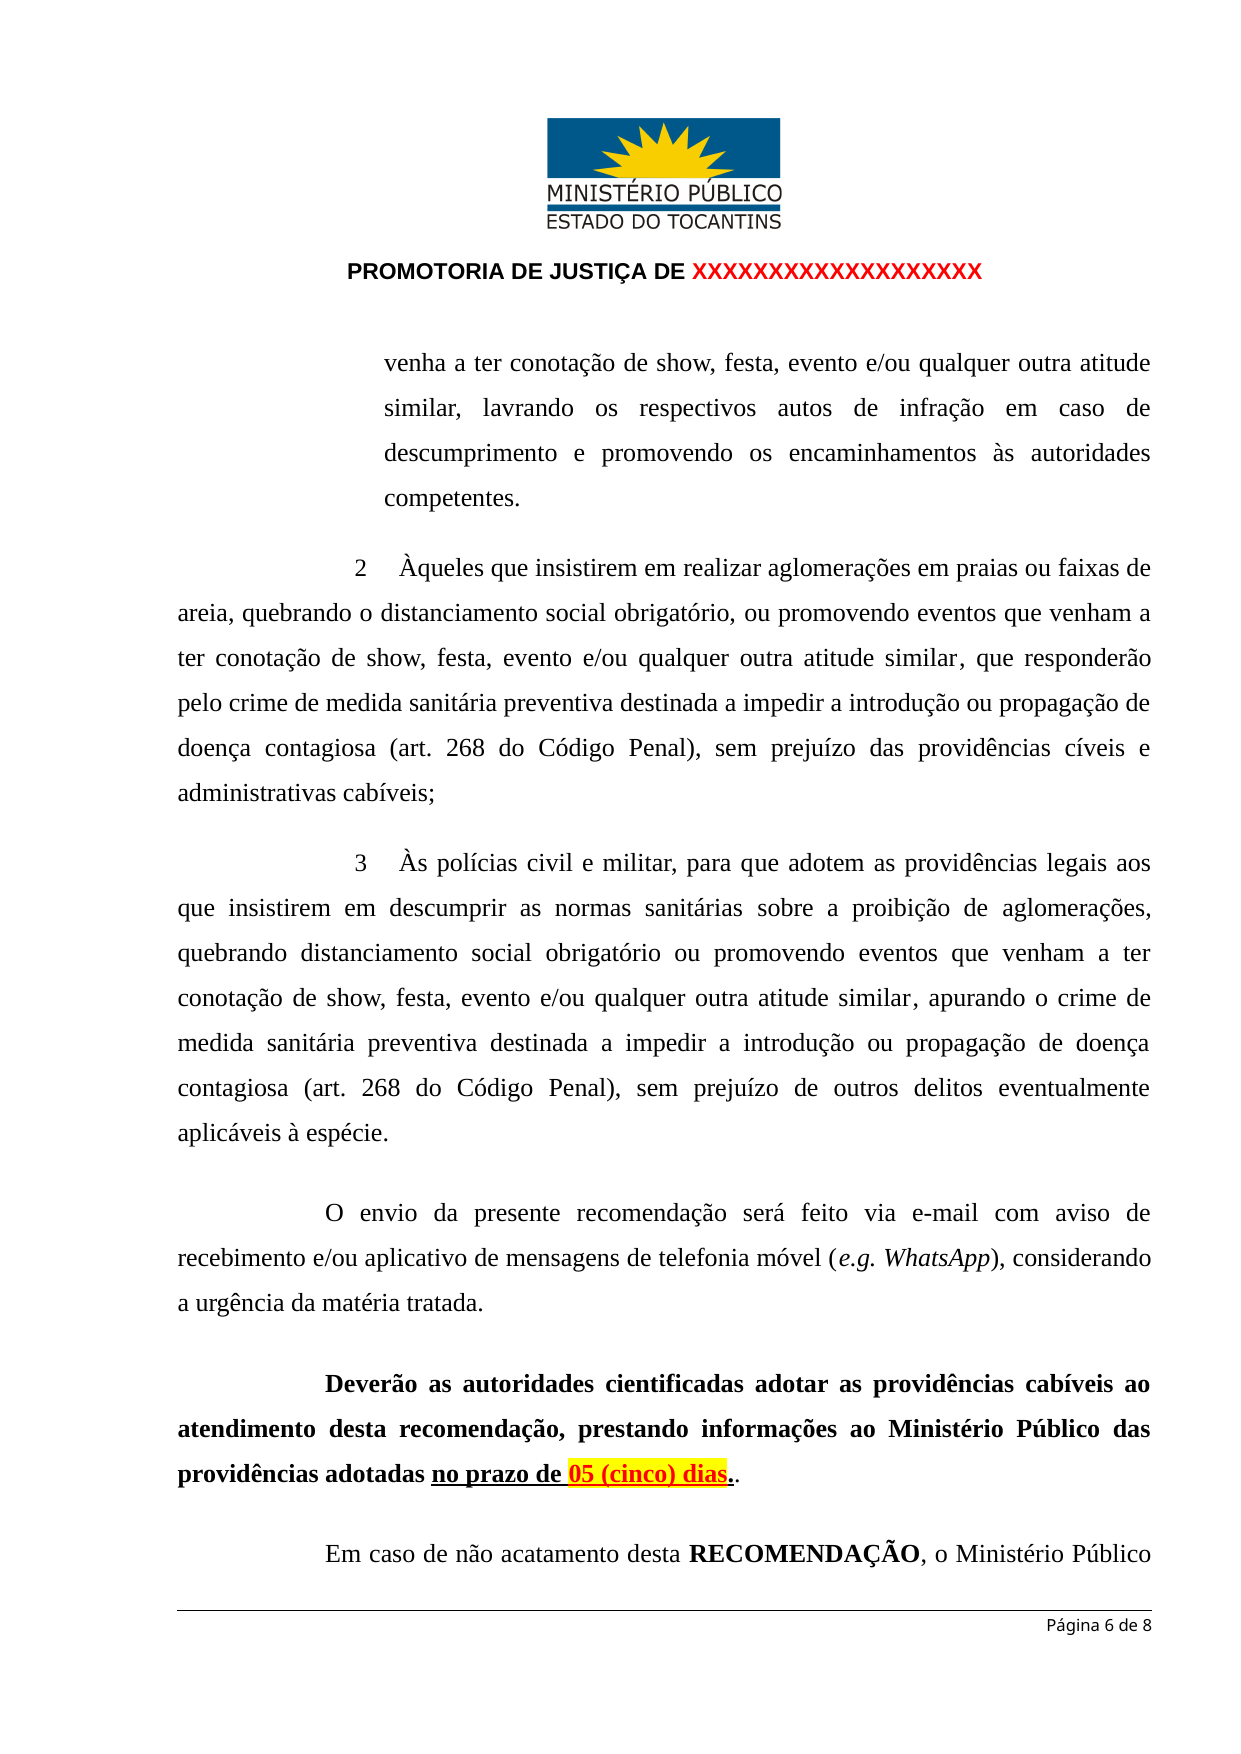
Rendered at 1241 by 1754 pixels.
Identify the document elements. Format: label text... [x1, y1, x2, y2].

text Em caso de não acatamento desta RECOMENDAÇÃO, o Ministério Público [177, 1538, 1152, 1568]
list venha a ter conotação de show, festa, evento e/ou qualquer outra atitude similar, lavrando os respectivos autos de infração em caso de descumprimento e promovendo os encaminhamentos às autoridades competentes. [354, 347, 1152, 512]
text Deverão as autoridades cientificadas adotar as providências cabíveis ao atendimento desta recomendação, prestando informações ao Ministério Público das providências adotadas no prazo de 05 (cinco) dias.. [177, 1368, 1152, 1488]
list Às polícias civil e militar, para que adotem as providências legais aos que insistirem em descumprir as normas sanitárias sobre a proibição de aglomerações, quebrando distanciamento social obrigatório ou promovendo eventos que venham a ter conotação de show, festa, evento e/ou qualquer outra atitude similar, apurando o crime de medida sanitária preventiva destinada a impedir a introdução ou propagação de doença contagiosa (art. 268 do Código Penal), sem prejuízo de outros delitos eventualmente aplicáveis à espécie. [177, 847, 1152, 1147]
text O envio da presente recomendação será feito via e-mail com aviso de recebimento e/ou aplicativo de mensagens de telefonia móvel (e.g. WhatsApp), considerando a urgência da matéria tratada. [177, 1197, 1152, 1317]
picture [547, 118, 782, 229]
list Àqueles que insistirem em realizar aglomerações em praias ou faixas de areia, quebrando o distanciamento social obrigatório, ou promovendo eventos que venham a ter conotação de show, festa, evento e/ou qualquer outra atitude similar, que responderão pelo crime de medida sanitária preventiva destinada a impedir a introdução ou propagação de doença contagiosa (art. 268 do Código Penal), sem prejuízo das providências cíveis e administrativas cabíveis; [177, 552, 1152, 807]
